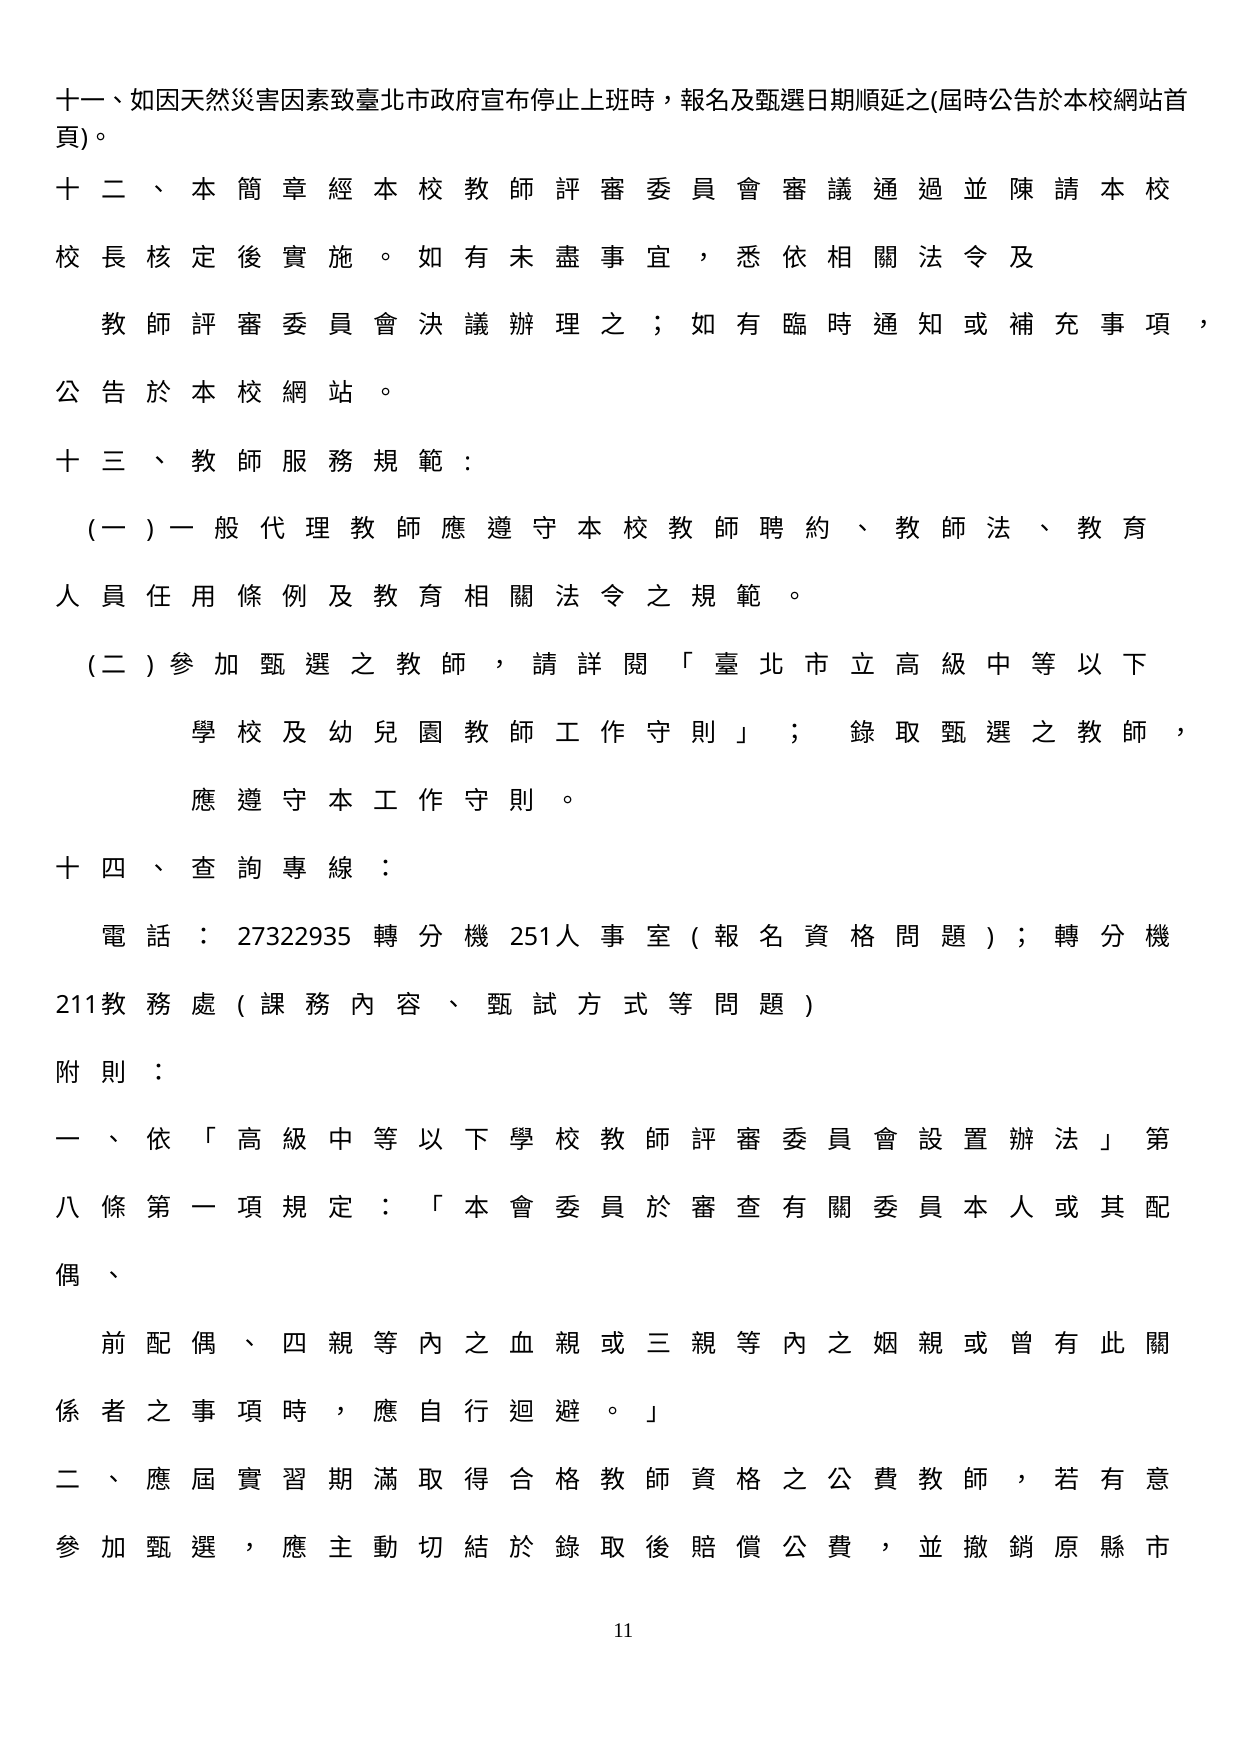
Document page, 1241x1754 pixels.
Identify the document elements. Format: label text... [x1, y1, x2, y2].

text 二、應屆實習期滿取得合格教師資格之公費教師，若有意參加甄選，應主動切結於錄取後賠償公費，並撤銷原縣市 [55, 1444, 1191, 1579]
text 十四、查詢專線： [55, 832, 1191, 900]
text (一) 一般代理教師應遵守本校教師聘約、教師法、教育人員任用條例及教育相關法令之規範。 [55, 493, 1191, 629]
text (二) 參加甄選之教師，請詳閱「臺北市立高級中等以下學校及幼兒園教師工作守則」； 錄取甄選之教師，應遵守本工作守則。 [55, 629, 1191, 832]
text 教師評審委員會決議辦理之；如有臨時通知或補充事項，公告於本校網站。 [55, 289, 1191, 425]
text 電話：27322935轉分機251人事室(報名資格問題)；轉分機211教務處(課務內容、甄試方式等問題) [55, 900, 1191, 1036]
text 十一、如因天然災害因素致臺北市政府宣布停止上班時，報名及甄選日期順延之(屆時公告於本校網站首頁)。 [55, 81, 1191, 153]
text 附則： [55, 1036, 1191, 1104]
text 前配偶、四親等內之血親或三親等內之姻親或曾有此關係者之事項時，應自行迴避。」 [55, 1308, 1191, 1444]
text 十二、本簡章經本校教師評審委員會審議通過並陳請本校校長核定後實施。如有未盡事宜，悉依相關法令及 [55, 153, 1191, 289]
text 一、依「高級中等以下學校教師評審委員會設置辦法」第八條第一項規定：「本會委員於審查有關委員本人或其配偶、 [55, 1104, 1191, 1308]
text 十三、教師服務規範: [55, 425, 1191, 493]
